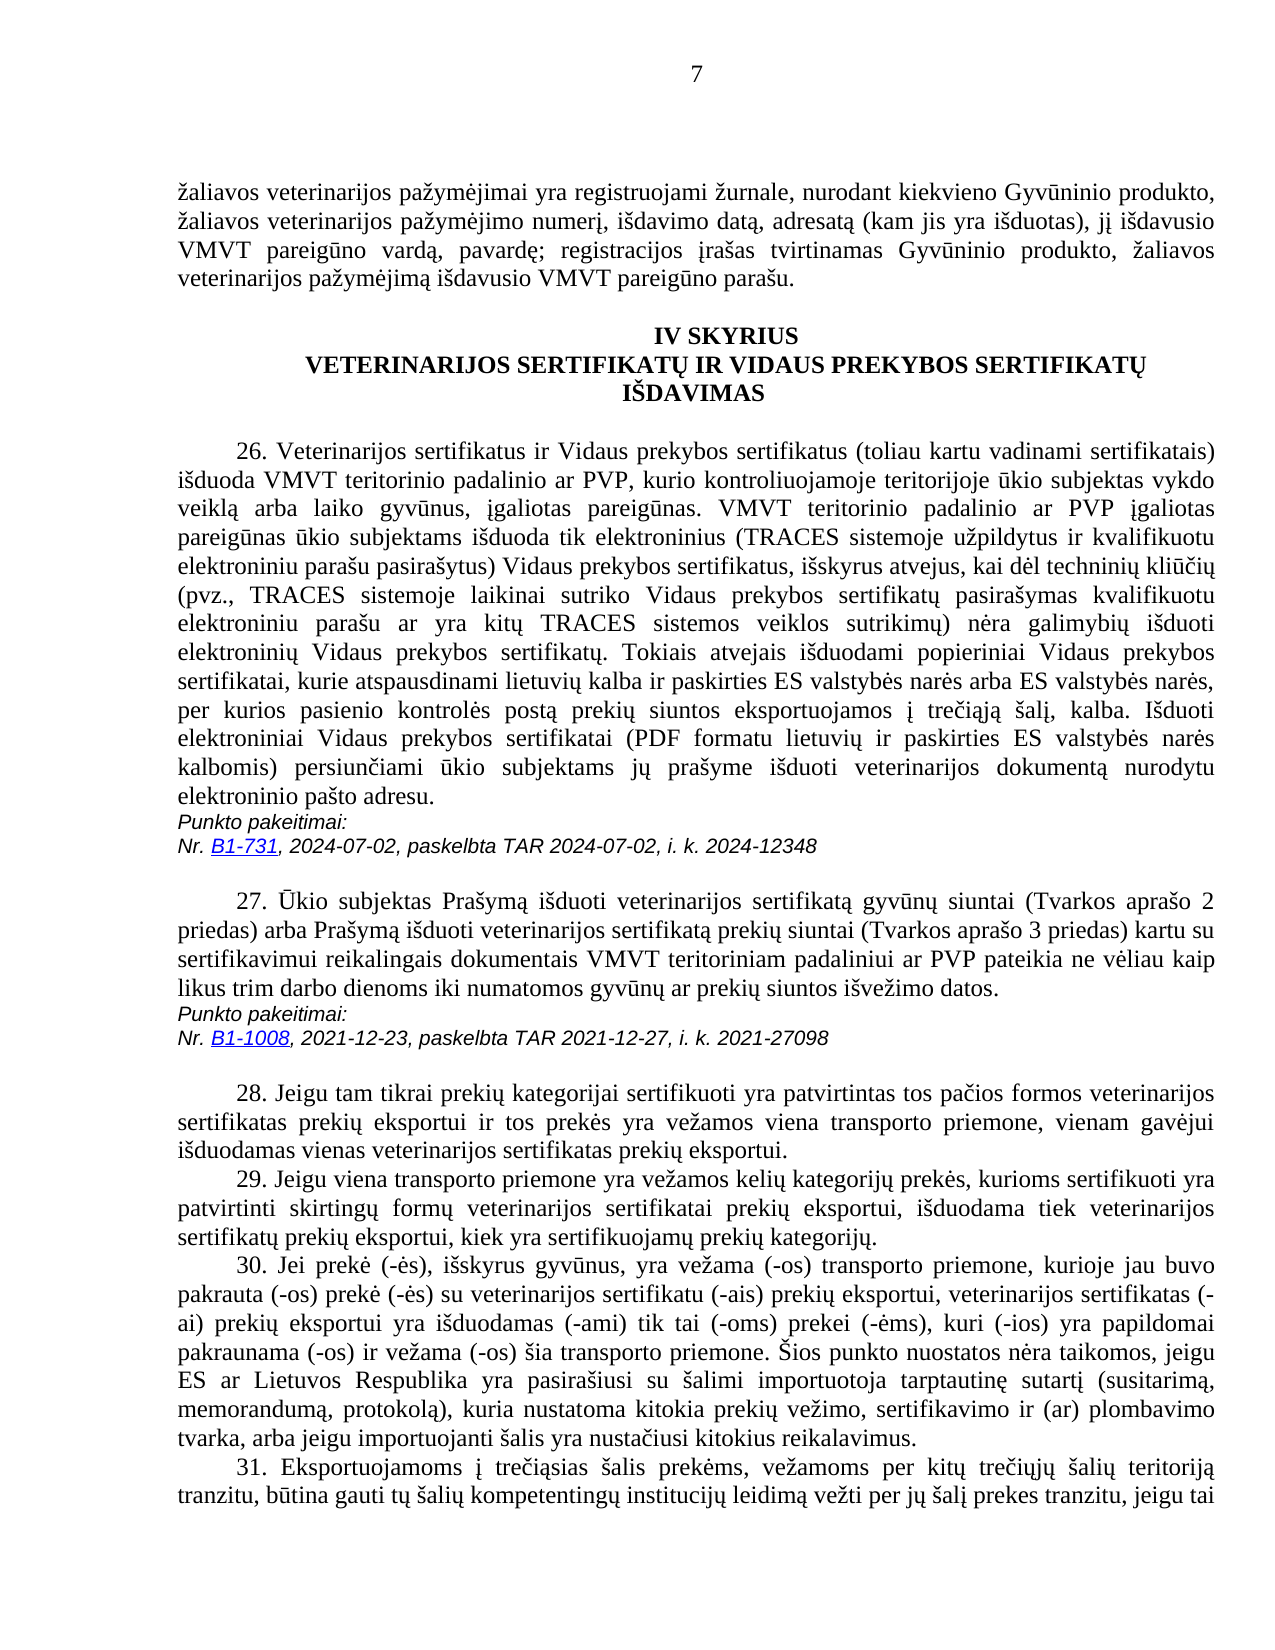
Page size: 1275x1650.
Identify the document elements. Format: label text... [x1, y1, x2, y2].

text Punkto pakeitimai: [177, 810, 1216, 834]
text žaliavos veterinarijos pažymėjimai yra registruojami žurnale, nurodant kiekvieno Gyvūninio produkto, žaliavos veterinarijos pažymėjimo numerį, išdavimo datą, adresatą (kam jis yra išduotas), jį išdavusio VMVT pareigūno vardą, pavardę; registracijos įrašas tvirtinamas Gyvūninio produkto, žaliavos veterinarijos pažymėjimą išdavusio VMVT pareigūno parašu. [177, 177, 1216, 292]
text VETERINARIJOS SERTIFIKATŲ IR VIDAUS PREKYBOS SERTIFIKATŲ IŠDAVIMAS [177, 350, 1216, 407]
text 27. Ūkio subjektas Prašymą išduoti veterinarijos sertifikatą gyvūnų siuntai (Tvarkos aprašo 2 priedas) arba Prašymą išduoti veterinarijos sertifikatą prekių siuntai (Tvarkos aprašo 3 priedas) kartu su sertifikavimui reikalingais dokumentais VMVT teritoriniam padaliniui ar PVP pateikia ne vėliau kaip likus trim darbo dienoms iki numatomos gyvūnų ar prekių siuntos išvežimo datos. [177, 886, 1216, 1001]
text 29. Jeigu viena transporto priemone yra vežamos kelių kategorijų prekės, kurioms sertifikuoti yra patvirtinti skirtingų formų veterinarijos sertifikatai prekių eksportui, išduodama tiek veterinarijos sertifikatų prekių eksportui, kiek yra sertifikuojamų prekių kategorijų. [177, 1164, 1216, 1251]
text IV SKYRIUS [177, 321, 1216, 350]
text Nr. B1-1008, 2021-12-23, paskelbta TAR 2021-12-27, i. k. 2021-27098 [177, 1025, 1216, 1049]
text 28. Jeigu tam tikrai prekių kategorijai sertifikuoti yra patvirtintas tos pačios formos veterinarijos sertifikatas prekių eksportui ir tos prekės yra vežamos viena transporto priemone, vienam gavėjui išduodamas vienas veterinarijos sertifikatas prekių eksportui. [177, 1078, 1216, 1164]
text 26. Veterinarijos sertifikatus ir Vidaus prekybos sertifikatus (toliau kartu vadinami sertifikatais) išduoda VMVT teritorinio padalinio ar PVP, kurio kontroliuojamoje teritorijoje ūkio subjektas vykdo veiklą arba laiko gyvūnus, įgaliotas pareigūnas. VMVT teritorinio padalinio ar PVP įgaliotas pareigūnas ūkio subjektams išduoda tik elektroninius (TRACES sistemoje užpildytus ir kvalifikuotu elektroniniu parašu pasirašytus) Vidaus prekybos sertifikatus, išskyrus atvejus, kai dėl techninių kliūčių (pvz., TRACES sistemoje laikinai sutriko Vidaus prekybos sertifikatų pasirašymas kvalifikuotu elektroniniu parašu ar yra kitų TRACES sistemos veiklos sutrikimų) nėra galimybių išduoti elektroninių Vidaus prekybos sertifikatų. Tokiais atvejais išduodami popieriniai Vidaus prekybos sertifikatai, kurie atspausdinami lietuvių kalba ir paskirties ES valstybės narės arba ES valstybės narės, per kurios pasienio kontrolės postą prekių siuntos eksportuojamos į trečiąją šalį, kalba. Išduoti elektroniniai Vidaus prekybos sertifikatai (PDF formatu lietuvių ir paskirties ES valstybės narės kalbomis) persiunčiami ūkio subjektams jų prašyme išduoti veterinarijos dokumentą nurodytu elektroninio pašto adresu. [177, 436, 1216, 810]
text Punkto pakeitimai: [177, 1001, 1216, 1025]
text Nr. B1-731, 2024-07-02, paskelbta TAR 2024-07-02, i. k. 2024-12348 [177, 834, 1216, 858]
text 30. Jei prekė (-ės), išskyrus gyvūnus, yra vežama (-os) transporto priemone, kurioje jau buvo pakrauta (-os) prekė (-ės) su veterinarijos sertifikatu (-ais) prekių eksportui, veterinarijos sertifikatas (-ai) prekių eksportui yra išduodamas (-ami) tik tai (-oms) prekei (-ėms), kuri (-ios) yra papildomai pakraunama (-os) ir vežama (-os) šia transporto priemone. Šios punkto nuostatos nėra taikomos, jeigu ES ar Lietuvos Respublika yra pasirašiusi su šalimi importuotoja tarptautinę sutartį (susitarimą, memorandumą, protokolą), kuria nustatoma kitokia prekių vežimo, sertifikavimo ir (ar) plombavimo tvarka, arba jeigu importuojanti šalis yra nustačiusi kitokius reikalavimus. [177, 1251, 1216, 1452]
text 31. Eksportuojamoms į trečiąsias šalis prekėms, vežamoms per kitų trečiųjų šalių teritoriją tranzitu, būtina gauti tų šalių kompetentingų institucijų leidimą vežti per jų šalį prekes tranzitu, jeigu tai [177, 1452, 1216, 1509]
